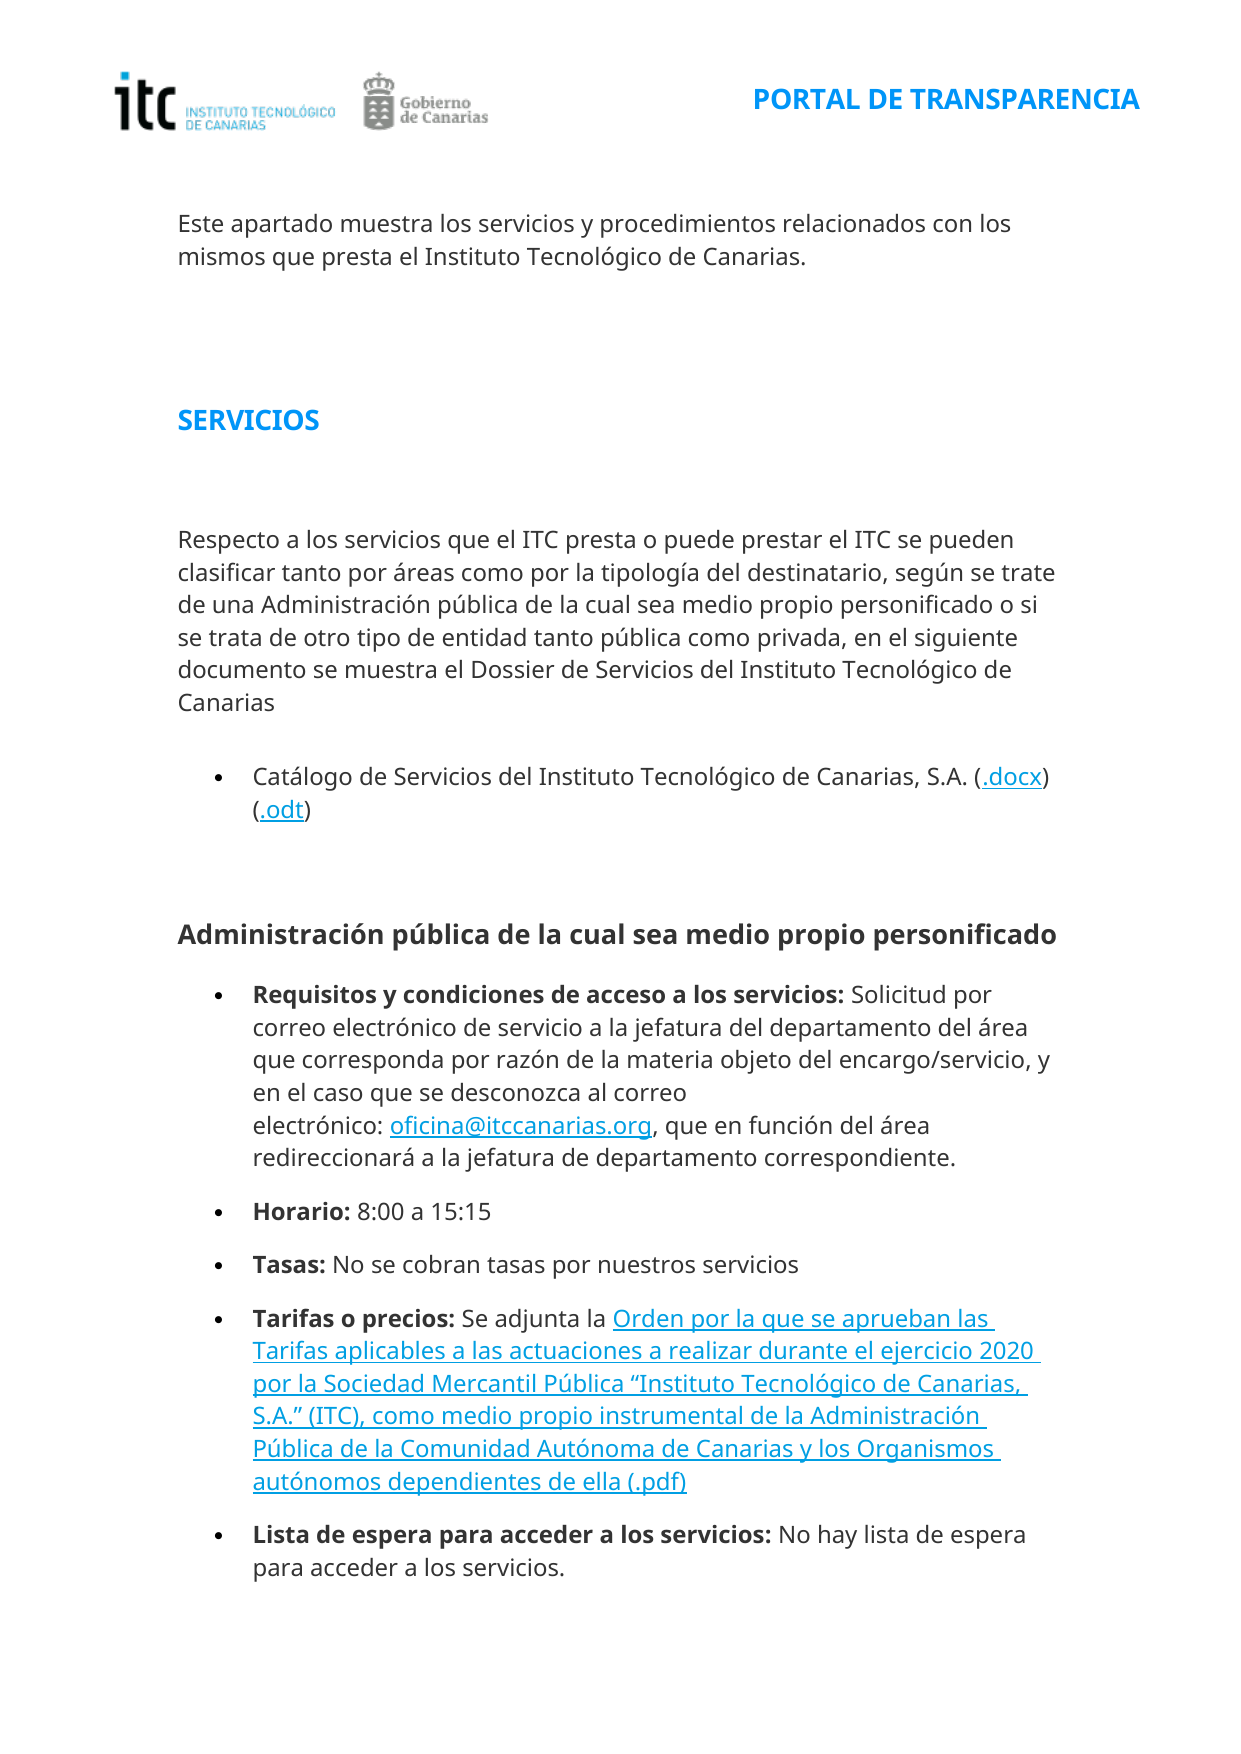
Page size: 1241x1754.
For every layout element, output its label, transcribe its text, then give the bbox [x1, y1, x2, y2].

list Lista de espera para acceder a los servicios: No hay lista de espera para acceder a los servicios. [215, 1518, 1063, 1583]
list Horario: 8:00 a 15:15 [215, 1194, 1063, 1227]
subtitle Administración pública de la cual sea medio propio personificado [177, 915, 1063, 952]
text Respecto a los servicios que el ITC presta o puede prestar el ITC se pueden clasificar tanto por áreas como por la tipología del destinatario, según se trate de una Administración pública de la cual sea medio propio personificado o si se trata de otro tipo de entidad tanto pública como privada, en el siguiente documento se muestra el Dossier de Servicios del Instituto Tecnológico de Canarias [177, 523, 1063, 718]
text Este apartado muestra los servicios y procedimientos relacionados con los mismos que presta el Instituto Tecnológico de Canarias. [177, 207, 1063, 272]
list Tasas: No se cobran tasas por nuestros servicios [215, 1248, 1063, 1281]
list Catálogo de Servicios del Instituto Tecnológico de Canarias, S.A. (.docx) (.odt) [215, 760, 1063, 825]
list Requisitos y condiciones de acceso a los servicios: Solicitud por correo electrónico de servicio a la jefatura del departamento del área que corresponda por razón de la materia objeto del encargo/servicio, y en el caso que se desconozca al correo electrónico: oficina@itccanarias.org, que en función del área redireccionará a la jefatura de departamento correspondiente. [215, 978, 1063, 1174]
subtitle SERVICIOS [177, 398, 1063, 439]
list Tarifas o precios: Se adjunta la Orden por la que se aprueban las Tarifas aplicables a las actuaciones a realizar durante el ejercicio 2020 por la Sociedad Mercantil Pública “Instituto Tecnológico de Canarias, S.A.” (ITC), como medio propio instrumental de la Administración Pública de la Comunidad Autónoma de Canarias y los Organismos autónomos dependientes de ella (.pdf) [215, 1301, 1063, 1497]
